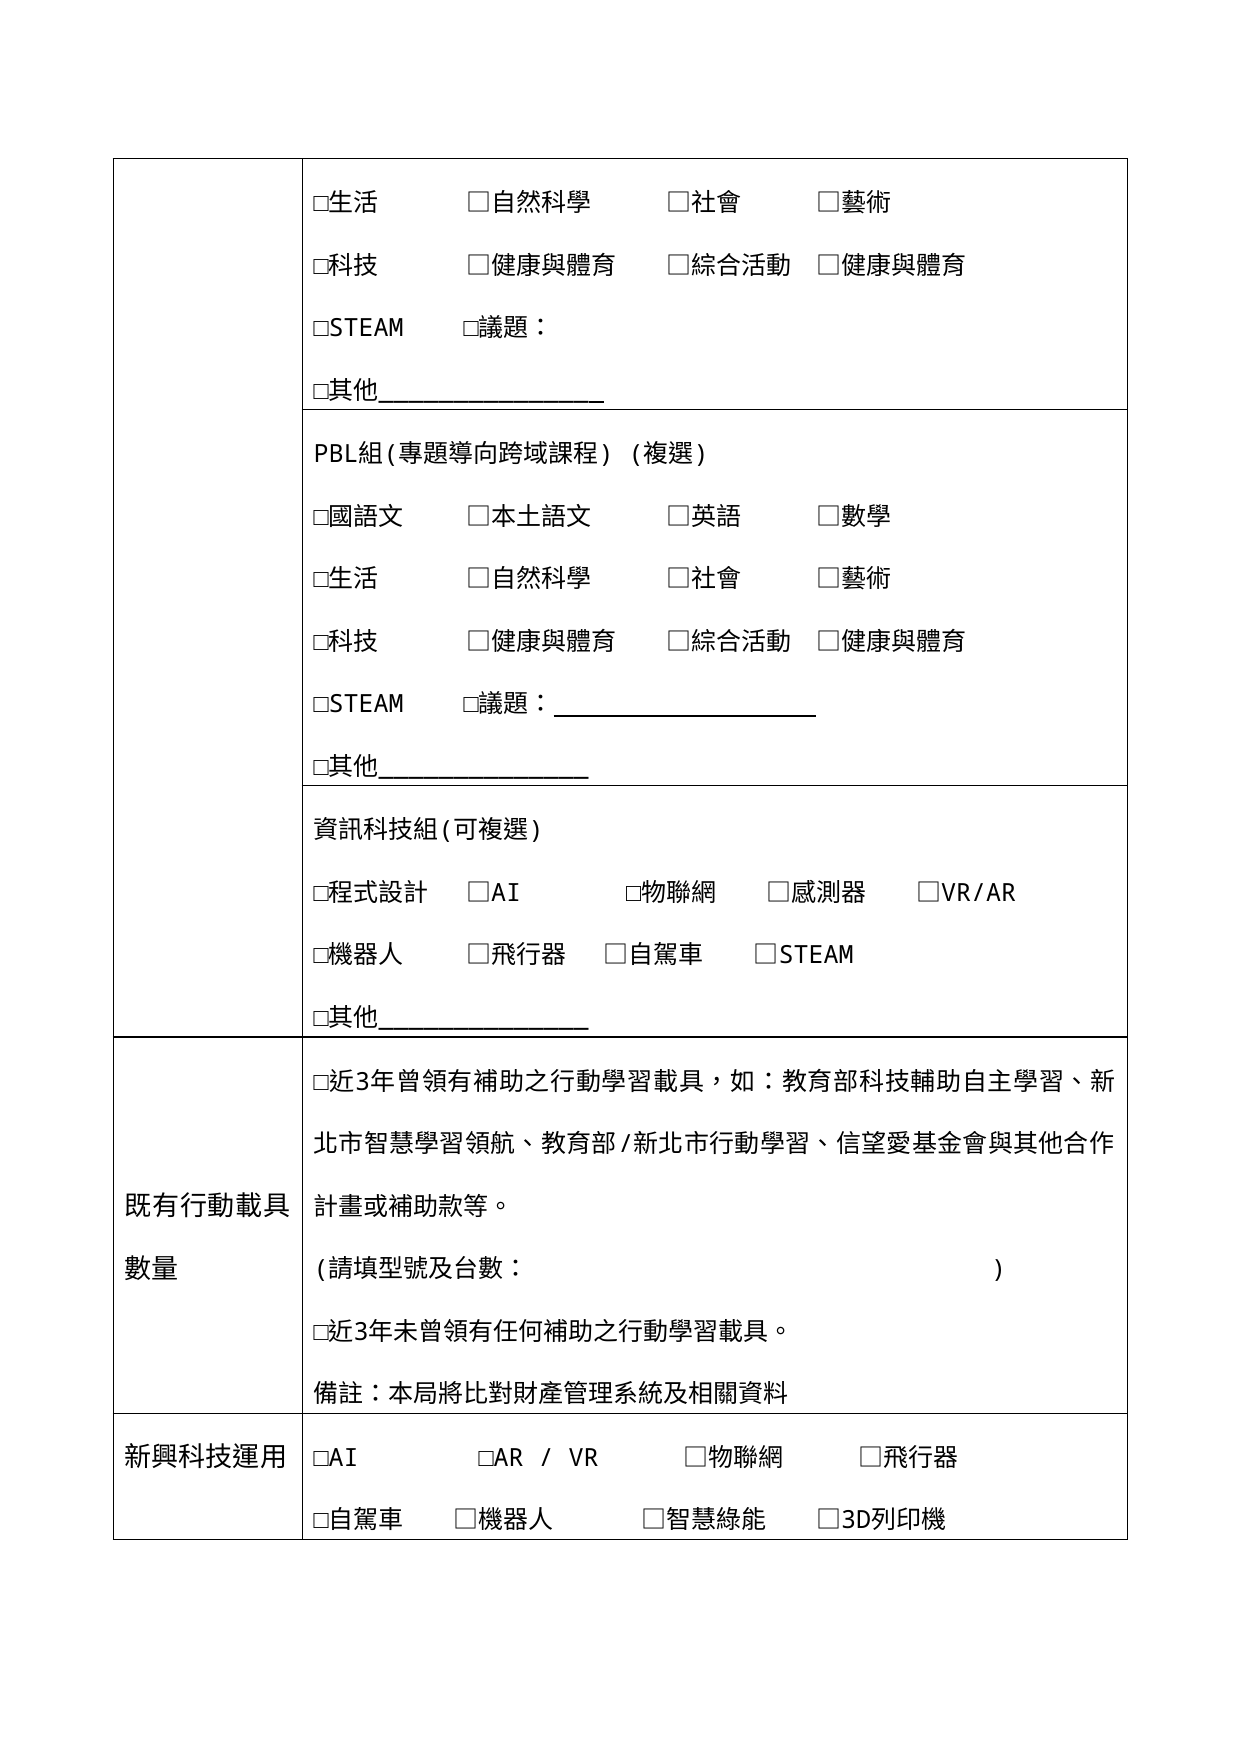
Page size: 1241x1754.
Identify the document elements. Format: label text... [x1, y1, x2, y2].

table_cell PBL組(專題導向跨域課程) (複選) □國語文 □本土語文 □英語 □數學 □生活 □自然科學 □社會 □藝術 □科技 □健康與體育 □綜合活動 □健康與體育 □STEAM □議題： □其他______________ [303, 410, 1127, 785]
table_cell 資訊科技組(可複選) □程式設計 □AI □物聯網 □感測器 □VR/AR □機器人 □飛行器 □自駕車 □STEAM □其他______________ [303, 786, 1127, 1036]
table_cell □生活 □自然科學 □社會 □藝術 □科技 □健康與體育 □綜合活動 □健康與體育 □STEAM □議題： □其他______________ [303, 159, 1127, 409]
table_cell 新興科技運用 [114, 1414, 302, 1538]
table_cell □AI □AR / VR □物聯網 □飛行器 □自駕車 □機器人 □智慧綠能 □3D列印機 [303, 1414, 1127, 1538]
table_cell [114, 159, 302, 1036]
table_cell 既有行動載具數量 [114, 1038, 302, 1412]
table_cell □近3年曾領有補助之行動學習載具，如：教育部科技輔助自主學習、新北市智慧學習領航、教育部/新北市行動學習、信望愛基金會與其他合作計畫或補助款等。 (請填型號及台數： ) □近3年未曾領有任何補助之行動學習載具。 備註：本局將比對財產管理系統及相關資料 [303, 1038, 1127, 1412]
